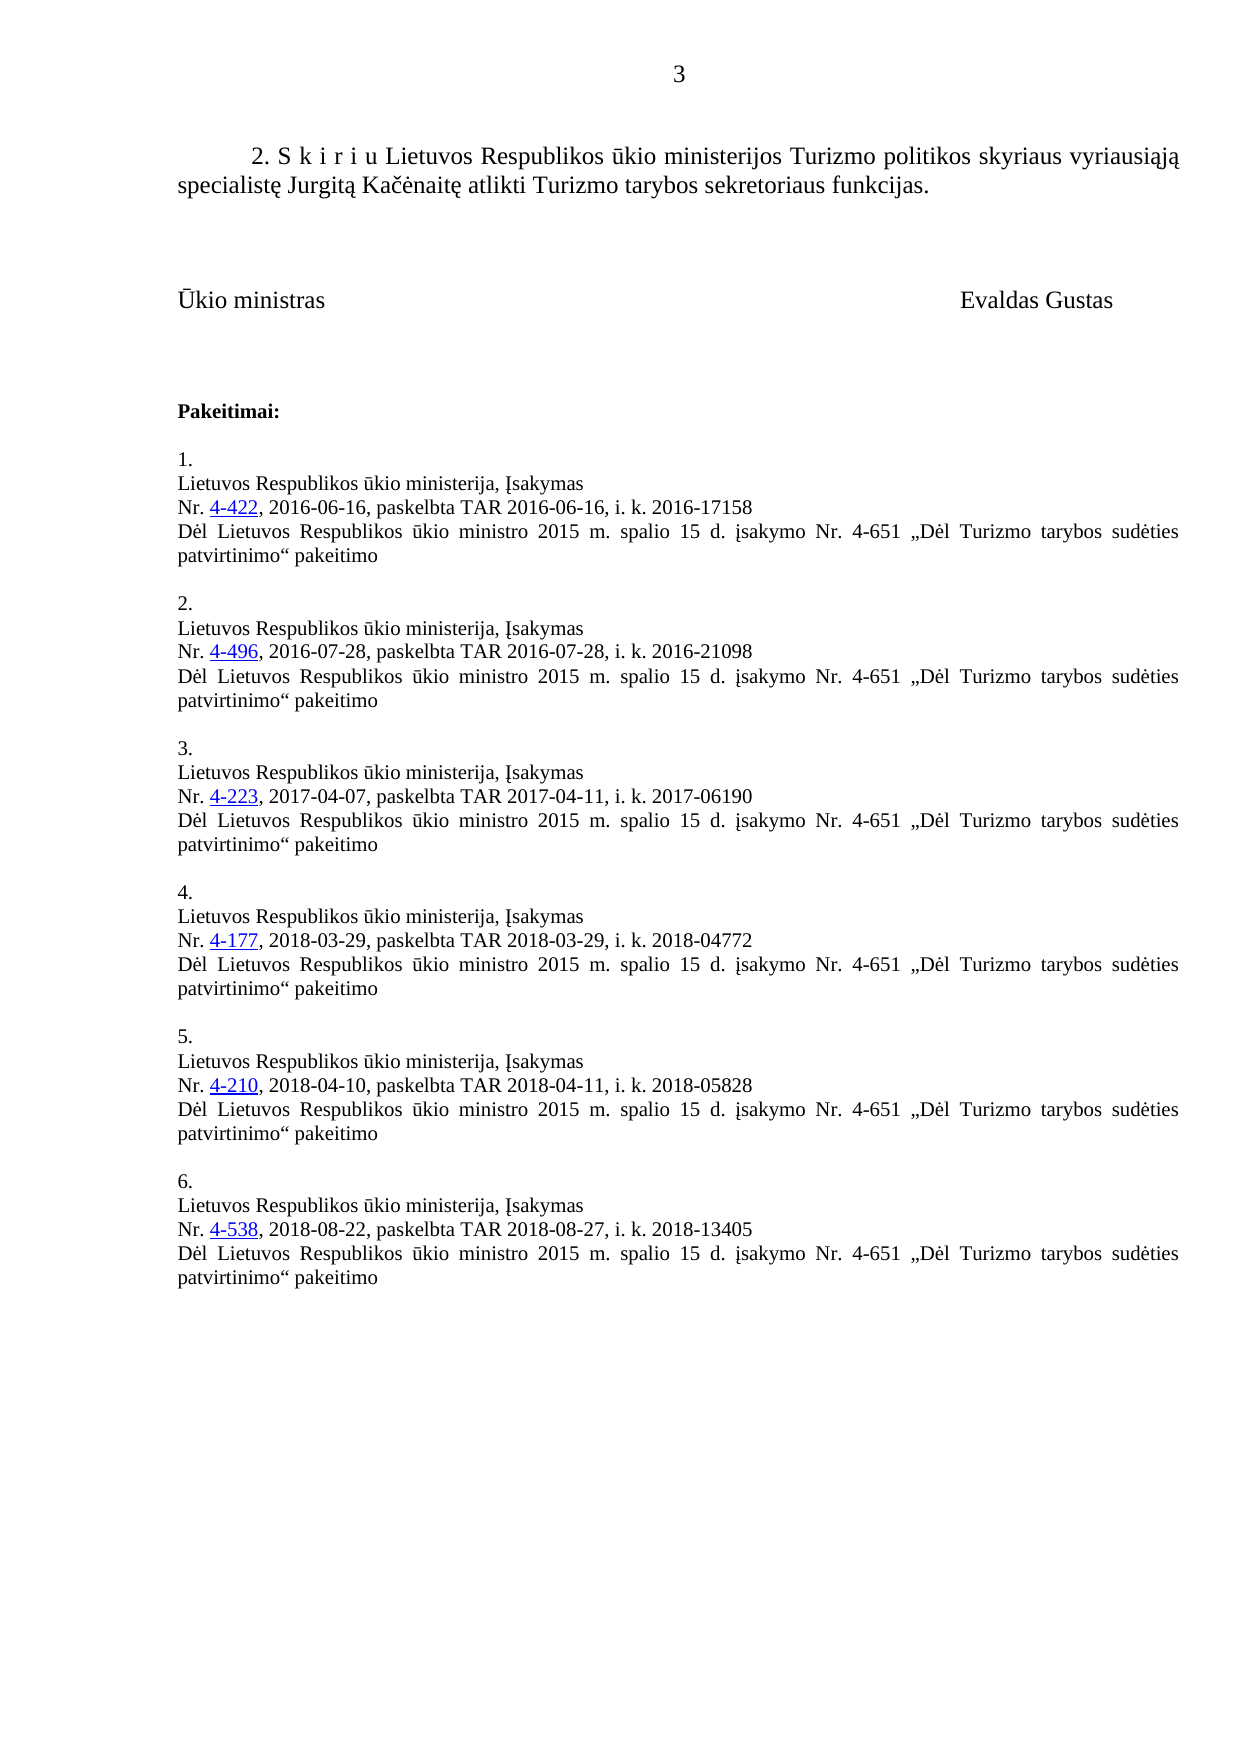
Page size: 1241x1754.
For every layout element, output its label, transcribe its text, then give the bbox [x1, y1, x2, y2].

text Nr. 4-223, 2017-04-07, paskelbta TAR 2017-04-11, i. k. 2017-06190 [177, 784, 1181, 808]
text Dėl Lietuvos Respublikos ūkio ministro 2015 m. spalio 15 d. įsakymo Nr. 4-651 „Dėl Turizmo tarybos sudėties patvirtinimo“ pakeitimo [177, 952, 1181, 1000]
text Ūkio ministras Evaldas Gustas [177, 285, 1181, 313]
text Lietuvos Respublikos ūkio ministerija, Įsakymas [177, 904, 1181, 928]
text Nr. 4-177, 2018-03-29, paskelbta TAR 2018-03-29, i. k. 2018-04772 [177, 928, 1181, 952]
text 2. [177, 591, 1181, 615]
text 6. [177, 1169, 1181, 1193]
text Lietuvos Respublikos ūkio ministerija, Įsakymas [177, 471, 1181, 495]
text Nr. 4-538, 2018-08-22, paskelbta TAR 2018-08-27, i. k. 2018-13405 [177, 1217, 1181, 1241]
text Nr. 4-210, 2018-04-10, paskelbta TAR 2018-04-11, i. k. 2018-05828 [177, 1073, 1181, 1097]
text Dėl Lietuvos Respublikos ūkio ministro 2015 m. spalio 15 d. įsakymo Nr. 4-651 „Dėl Turizmo tarybos sudėties patvirtinimo“ pakeitimo [177, 1097, 1181, 1145]
text 5. [177, 1024, 1181, 1048]
text 1. [177, 447, 1181, 471]
text Pakeitimai: [177, 399, 1181, 423]
text Nr. 4-422, 2016-06-16, paskelbta TAR 2016-06-16, i. k. 2016-17158 [177, 495, 1181, 519]
text Lietuvos Respublikos ūkio ministerija, Įsakymas [177, 1048, 1181, 1073]
text 3. [177, 736, 1181, 760]
text Lietuvos Respublikos ūkio ministerija, Įsakymas [177, 615, 1181, 639]
text 2. S k i r i u Lietuvos Respublikos ūkio ministerijos Turizmo politikos skyriaus vyriausiąją specialistę Jurgitą Kačėnaitę atlikti Turizmo tarybos sekretoriaus funkcijas. [177, 141, 1181, 198]
text Dėl Lietuvos Respublikos ūkio ministro 2015 m. spalio 15 d. įsakymo Nr. 4-651 „Dėl Turizmo tarybos sudėties patvirtinimo“ pakeitimo [177, 1241, 1181, 1289]
text Dėl Lietuvos Respublikos ūkio ministro 2015 m. spalio 15 d. įsakymo Nr. 4-651 „Dėl Turizmo tarybos sudėties patvirtinimo“ pakeitimo [177, 808, 1181, 856]
text Nr. 4-496, 2016-07-28, paskelbta TAR 2016-07-28, i. k. 2016-21098 [177, 639, 1181, 663]
text 4. [177, 880, 1181, 904]
text Lietuvos Respublikos ūkio ministerija, Įsakymas [177, 1193, 1181, 1217]
text Dėl Lietuvos Respublikos ūkio ministro 2015 m. spalio 15 d. įsakymo Nr. 4-651 „Dėl Turizmo tarybos sudėties patvirtinimo“ pakeitimo [177, 663, 1181, 712]
text Lietuvos Respublikos ūkio ministerija, Įsakymas [177, 760, 1181, 784]
text Dėl Lietuvos Respublikos ūkio ministro 2015 m. spalio 15 d. įsakymo Nr. 4-651 „Dėl Turizmo tarybos sudėties patvirtinimo“ pakeitimo [177, 519, 1181, 567]
